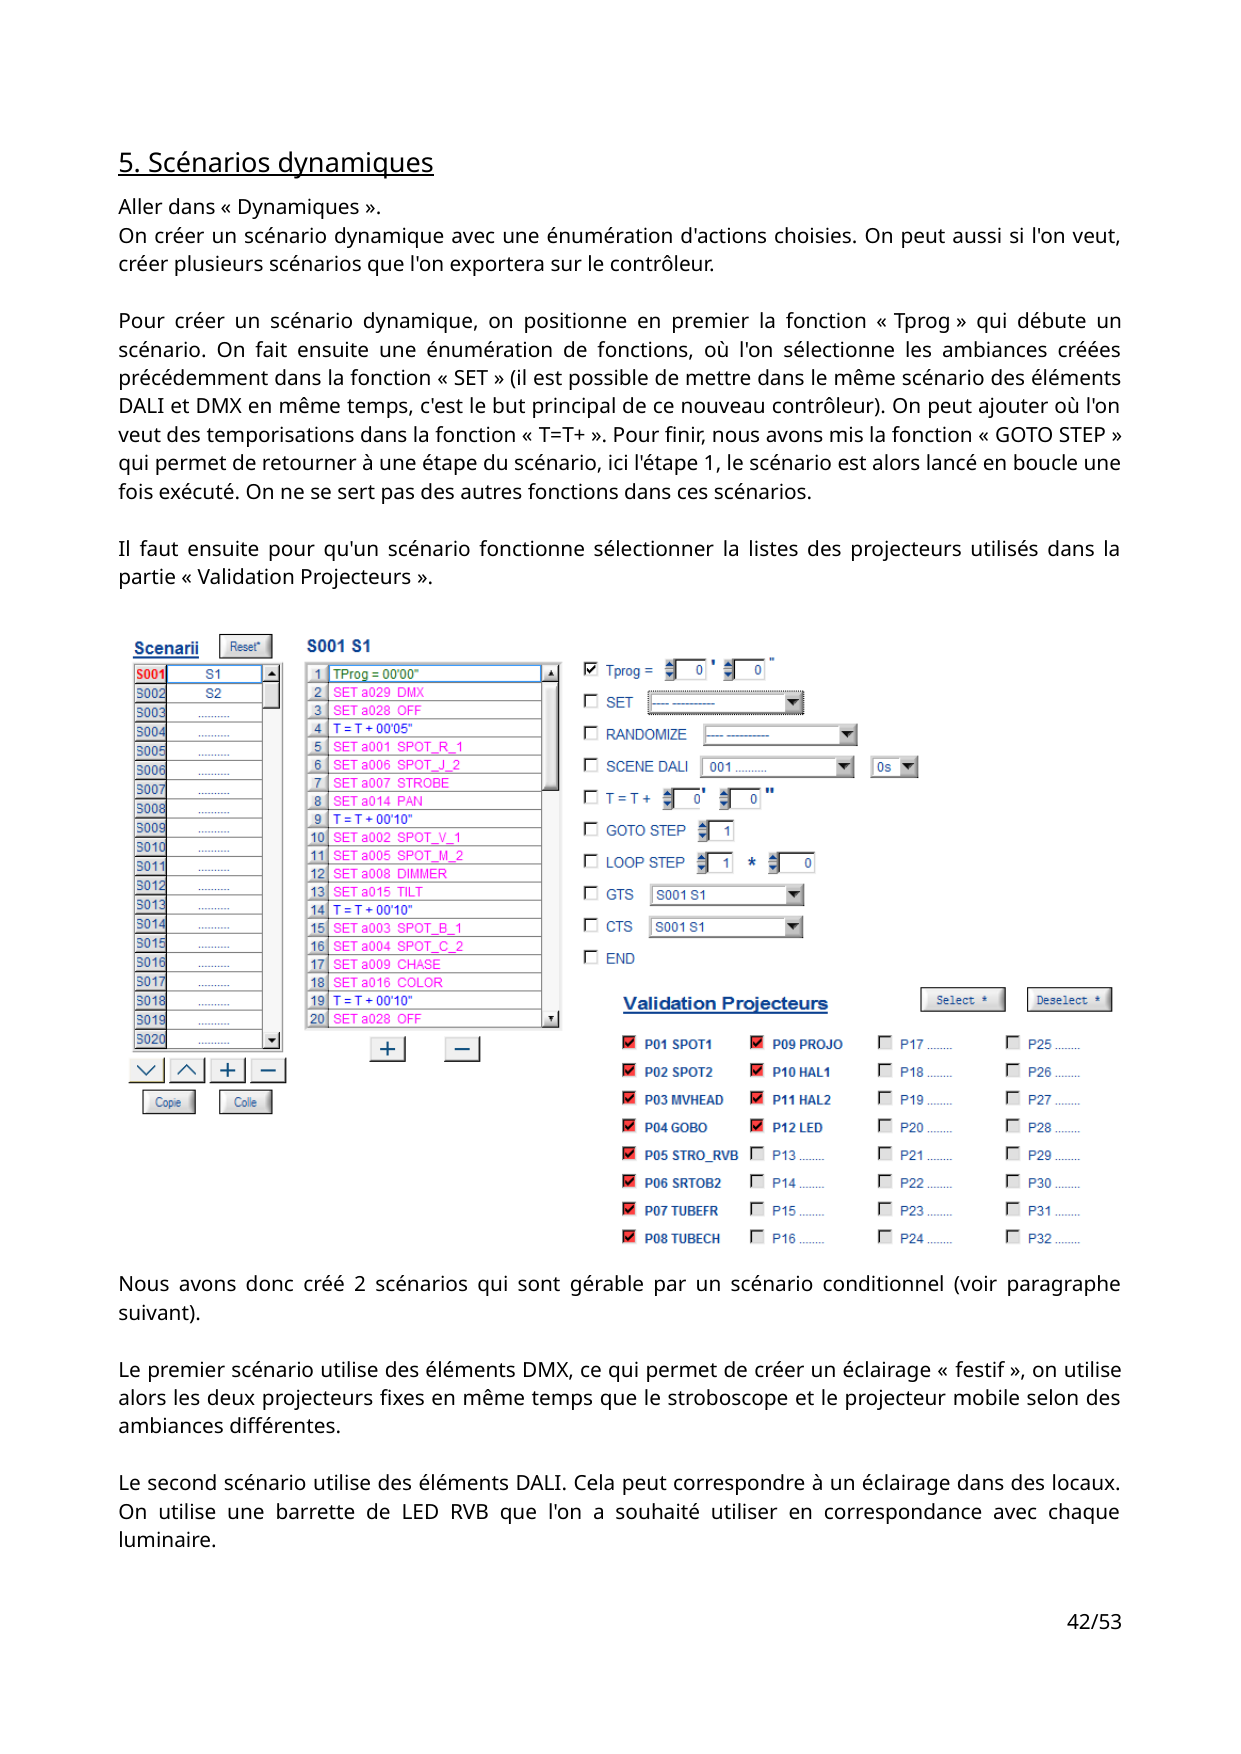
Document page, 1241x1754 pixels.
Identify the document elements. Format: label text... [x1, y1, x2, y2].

text On créer un scénario dynamique avec une énumération d'actions choisies. On peut aussi si l'on veut, créer plusieurs scénarios que l'on exportera sur le contrôleur. [118, 221, 1122, 278]
text Aller dans « Dynamiques ». [118, 192, 1122, 221]
picture [118, 619, 1123, 1270]
subtitle 5. Scénarios dynamiques [118, 143, 1122, 180]
text Le second scénario utilise des éléments DALI. Cela peut correspondre à un éclairage dans des locaux. On utilise une barrette de LED RVB que l'on a souhaité utiliser en correspondance avec chaque luminaire. [118, 1468, 1122, 1554]
text Pour créer un scénario dynamique, on positionne en premier la fonction « Tprog » qui débute un scénario. On fait ensuite une énumération de fonctions, où l'on sélectionne les ambiances créées précédemment dans la fonction « SET » (il est possible de mettre dans le même scénario des éléments DALI et DMX en même temps, c'est le but principal de ce nouveau contrôleur). On peut ajouter où l'on veut des temporisations dans la fonction « T=T+ ». Pour finir, nous avons mis la fonction « GOTO STEP » qui permet de retourner à une étape du scénario, ici l'étape 1, le scénario est alors lancé en boucle une fois exécuté. On ne se sert pas des autres fonctions dans ces scénarios. [118, 306, 1122, 505]
text Le premier scénario utilise des éléments DMX, ce qui permet de créer un éclairage « festif », on utilise alors les deux projecteurs fixes en même temps que le stroboscope et le projecteur mobile selon des ambiances différentes. [118, 1355, 1122, 1440]
text Nous avons donc créé 2 scénarios qui sont gérable par un scénario conditionnel (voir paragraphe suivant). [118, 1270, 1122, 1326]
text Il faut ensuite pour qu'un scénario fonctionne sélectionner la listes des projecteurs utilisés dans la partie « Validation Projecteurs ». [118, 534, 1122, 591]
